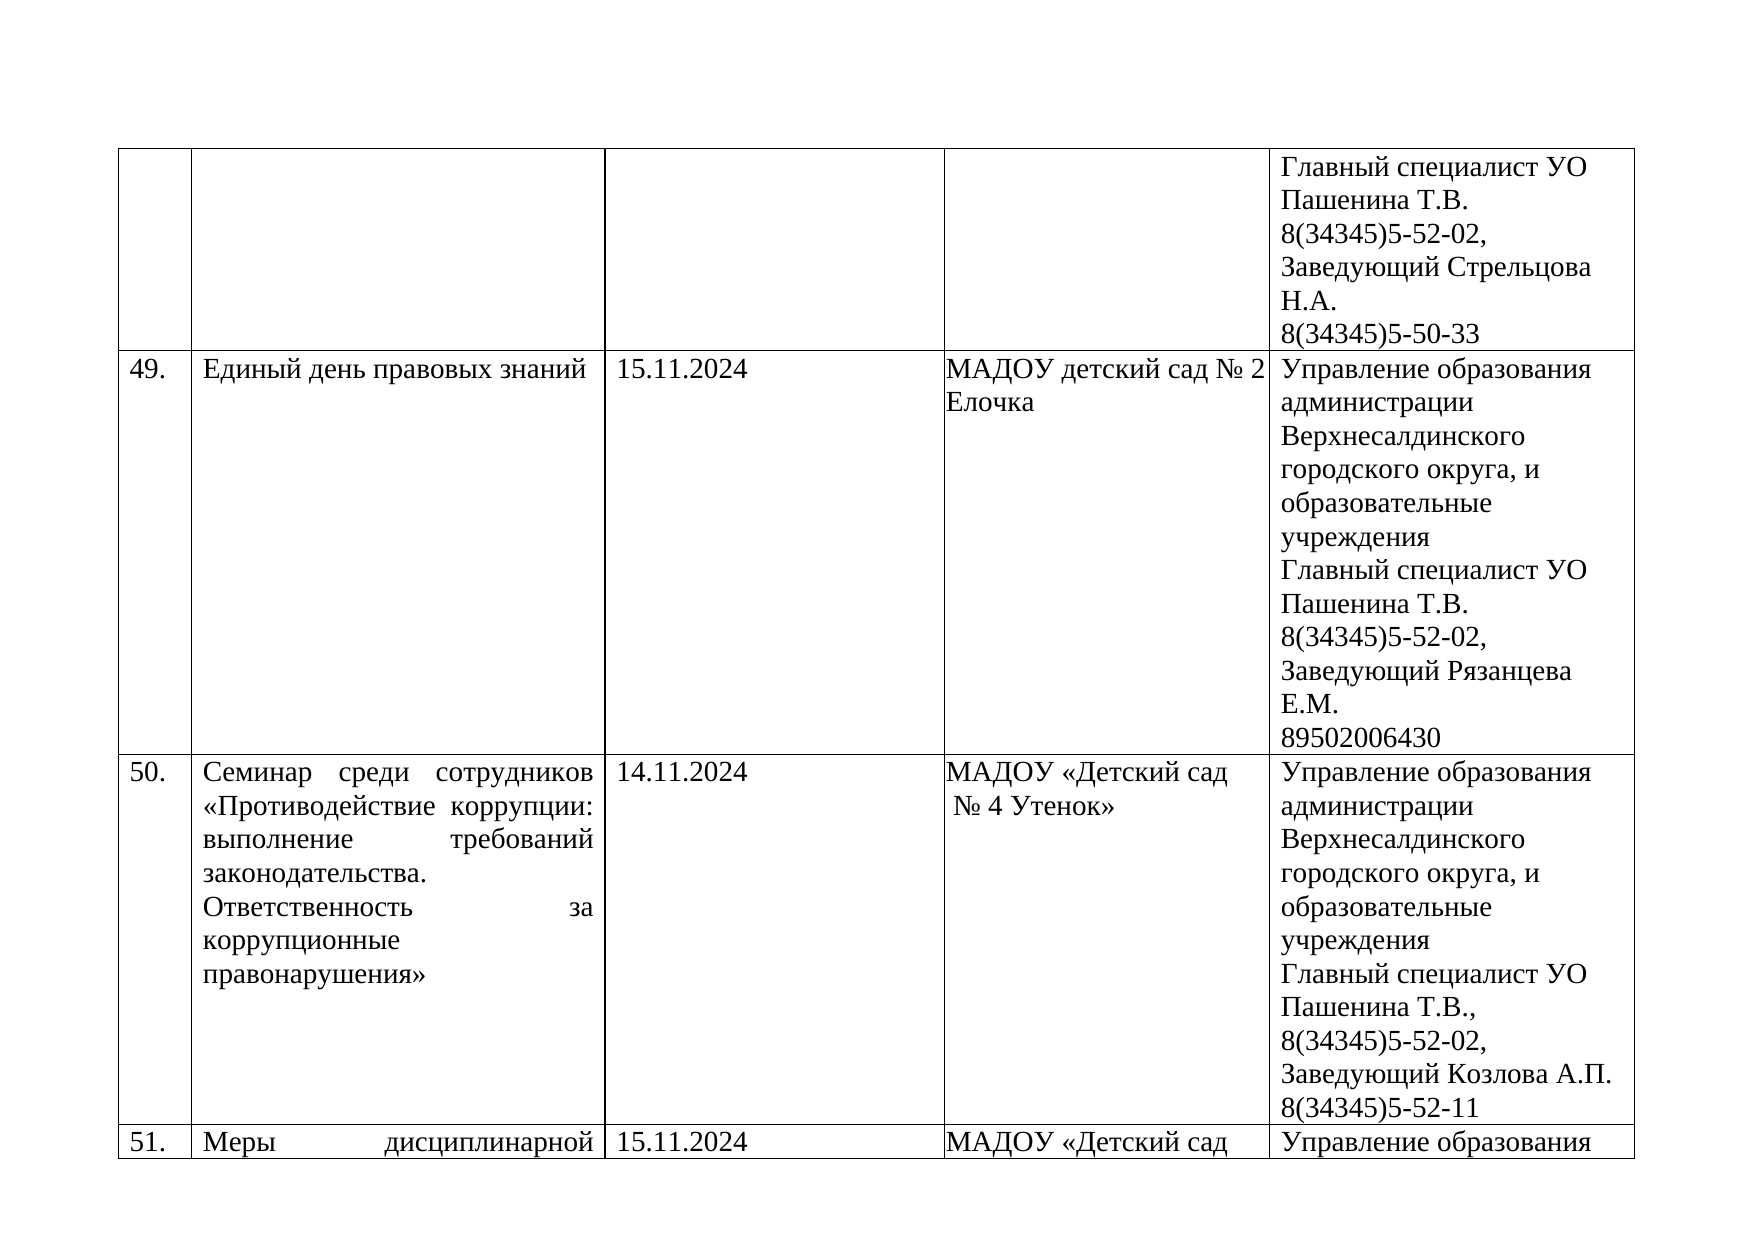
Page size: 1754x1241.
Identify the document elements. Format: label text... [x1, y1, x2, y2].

table_cell [192, 149, 604, 350]
table_cell [1635, 350, 1754, 753]
table_cell 51. [119, 1125, 191, 1158]
table_cell Единый день правовых знаний [192, 351, 604, 753]
table_cell [119, 149, 191, 350]
table_cell 49. [119, 351, 191, 753]
table_cell [1635, 148, 1754, 350]
table_cell 15.11.2024 [606, 351, 944, 753]
table_cell [1635, 1124, 1754, 1158]
table_cell МАДОУ «Детский сад № 4 Утенок» [945, 755, 1269, 1123]
table_cell [1635, 754, 1754, 1123]
table_cell Меры дисциплинарной [192, 1125, 604, 1158]
table_cell 15.11.2024 [606, 1125, 944, 1158]
table_cell Управление образования администрации Верхнесалдинского городского округа, и образовательные учреждения Главный специалист УО Пашенина Т.В., 8(34345)5-52-02, Заведующий Козлова А.П. 8(34345)5-52-11 [1270, 755, 1634, 1123]
table_cell МАДОУ детский сад № 2 Елочка [945, 351, 1269, 753]
table_cell [606, 149, 944, 350]
table_cell МАДОУ «Детский сад [945, 1125, 1269, 1158]
table_cell Семинар среди сотрудников «Противодействие коррупции: выполнение требований законодательства. Ответственность за коррупционные правонарушения» [192, 755, 604, 1123]
table_cell [945, 149, 1269, 350]
table_cell 50. [119, 755, 191, 1123]
table_cell Главный специалист УО Пашенина Т.В. 8(34345)5-52-02, Заведующий Стрельцова Н.А. 8(34345)5-50-33 [1270, 149, 1634, 350]
table_cell Управление образования администрации Верхнесалдинского городского округа, и образовательные учреждения Главный специалист УО Пашенина Т.В. 8(34345)5-52-02, Заведующий Рязанцева Е.М. 89502006430 [1270, 351, 1634, 753]
table_cell Управление образования [1270, 1125, 1634, 1158]
table_cell 14.11.2024 [606, 755, 944, 1123]
